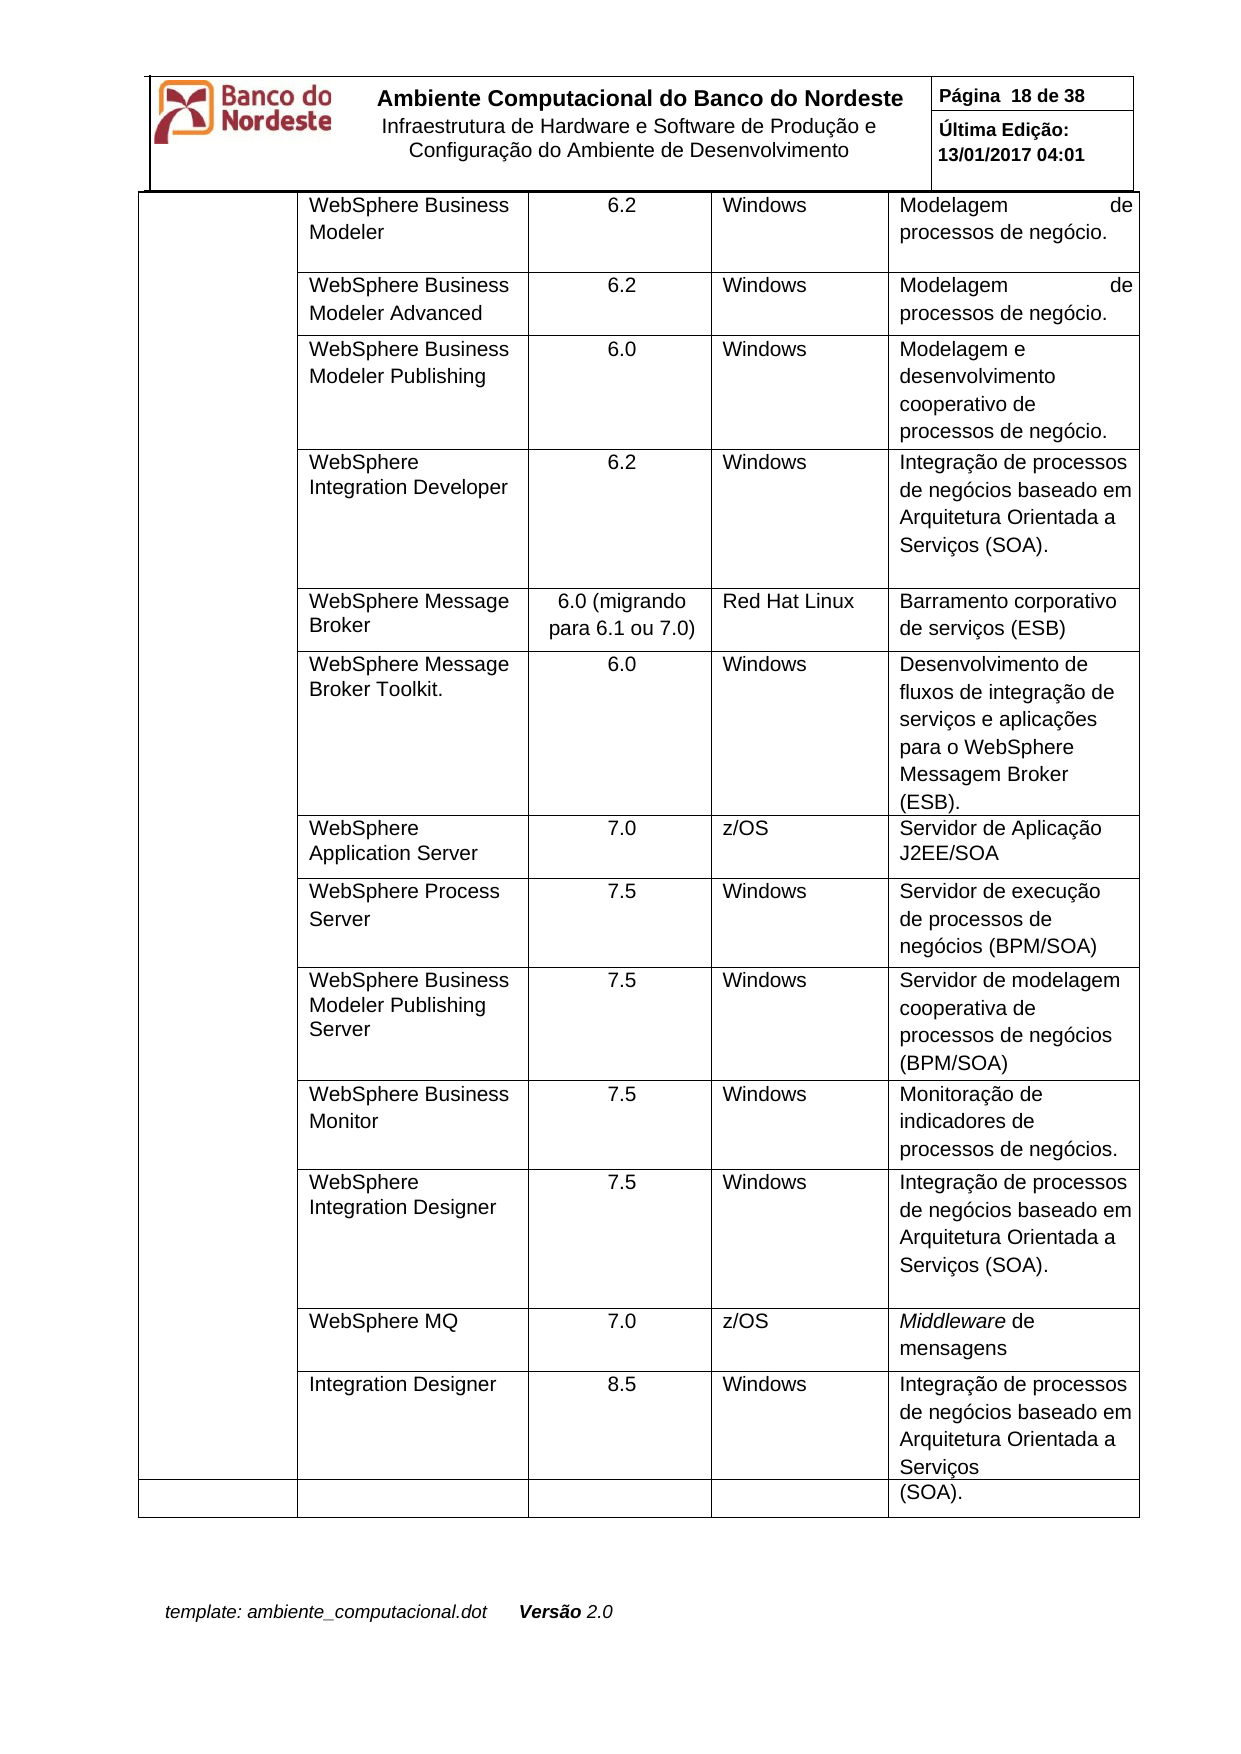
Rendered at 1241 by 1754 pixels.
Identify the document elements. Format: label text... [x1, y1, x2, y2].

table_cell [712, 1480, 888, 1517]
table_cell WebSphere Business Modeler Publishing [298, 336, 528, 449]
table_cell (SOA). [889, 1480, 1139, 1517]
table_cell Windows [712, 336, 888, 449]
table_cell WebSphere Application Server [298, 816, 528, 878]
table_cell Windows [712, 879, 888, 967]
table_cell WebSphere Business Modeler [298, 193, 528, 272]
table_cell Desenvolvimento de fluxos de integração de serviços e aplicações para o WebSphere Messagem Broker (ESB). [889, 652, 1139, 815]
table_cell 7.5 [529, 1081, 711, 1169]
table_cell Windows [712, 450, 888, 587]
table_cell Windows [712, 273, 888, 335]
table_cell WebSphere Process Server [298, 879, 528, 967]
table_cell 6.2 [529, 193, 711, 272]
table_cell Windows [712, 1170, 888, 1307]
table_cell Red Hat Linux [712, 589, 888, 651]
table_cell WebSphere Integration Developer [298, 450, 528, 587]
table_cell z/OS [712, 816, 888, 878]
table_cell z/OS [712, 1309, 888, 1371]
table_cell WebSphere Integration Designer [298, 1170, 528, 1307]
table_cell Modelagem de processos de negócio. [889, 193, 1139, 272]
table_cell Monitoração de indicadores de processos de negócios. [889, 1081, 1139, 1169]
table_cell [139, 1480, 297, 1517]
table_cell Integração de processos de negócios baseado em Arquitetura Orientada a Serviços [889, 1372, 1139, 1479]
table_cell [529, 1480, 711, 1517]
table_cell [139, 193, 297, 1479]
table_cell WebSphere MQ [298, 1309, 528, 1371]
table_cell 6.0 [529, 336, 711, 449]
table_cell [298, 1480, 528, 1517]
table_cell Modelagem de processos de negócio. [889, 273, 1139, 335]
picture [154, 80, 332, 144]
table_cell Windows [712, 1372, 888, 1479]
table_cell Servidor de execução de processos de negócios (BPM/SOA) [889, 879, 1139, 967]
table_cell Windows [712, 193, 888, 272]
table_cell WebSphere Message Broker Toolkit. [298, 652, 528, 815]
table_cell Integração de processos de negócios baseado em Arquitetura Orientada a Serviços (SOA). [889, 450, 1139, 587]
table_cell 6.0 (migrando para 6.1 ou 7.0) [529, 589, 711, 651]
table_cell Middleware de mensagens [889, 1309, 1139, 1371]
table_cell 7.5 [529, 1170, 711, 1307]
table_cell Servidor de Aplicação J2EE/SOA [889, 816, 1139, 878]
table_cell 6.0 [529, 652, 711, 815]
table_cell Modelagem e desenvolvimento cooperativo de processos de negócio. [889, 336, 1139, 449]
table_cell Windows [712, 1081, 888, 1169]
table_cell Servidor de modelagem cooperativa de processos de negócios (BPM/SOA) [889, 968, 1139, 1080]
table_cell 7.0 [529, 816, 711, 878]
table_cell Integration Designer [298, 1372, 528, 1479]
table_cell Windows [712, 968, 888, 1080]
table_cell Integração de processos de negócios baseado em Arquitetura Orientada a Serviços (SOA). [889, 1170, 1139, 1307]
table_cell 6.2 [529, 450, 711, 587]
table_cell 8.5 [529, 1372, 711, 1479]
table_cell Windows [712, 652, 888, 815]
table_cell WebSphere Business Modeler Advanced [298, 273, 528, 335]
table_cell WebSphere Message Broker [298, 589, 528, 651]
table_cell WebSphere Business Modeler Publishing Server [298, 968, 528, 1080]
table_cell 7.5 [529, 879, 711, 967]
table_cell Barramento corporativo de serviços (ESB) [889, 589, 1139, 651]
table_cell 6.2 [529, 273, 711, 335]
table_cell WebSphere Business Monitor [298, 1081, 528, 1169]
table_cell 7.0 [529, 1309, 711, 1371]
table_cell 7.5 [529, 968, 711, 1080]
